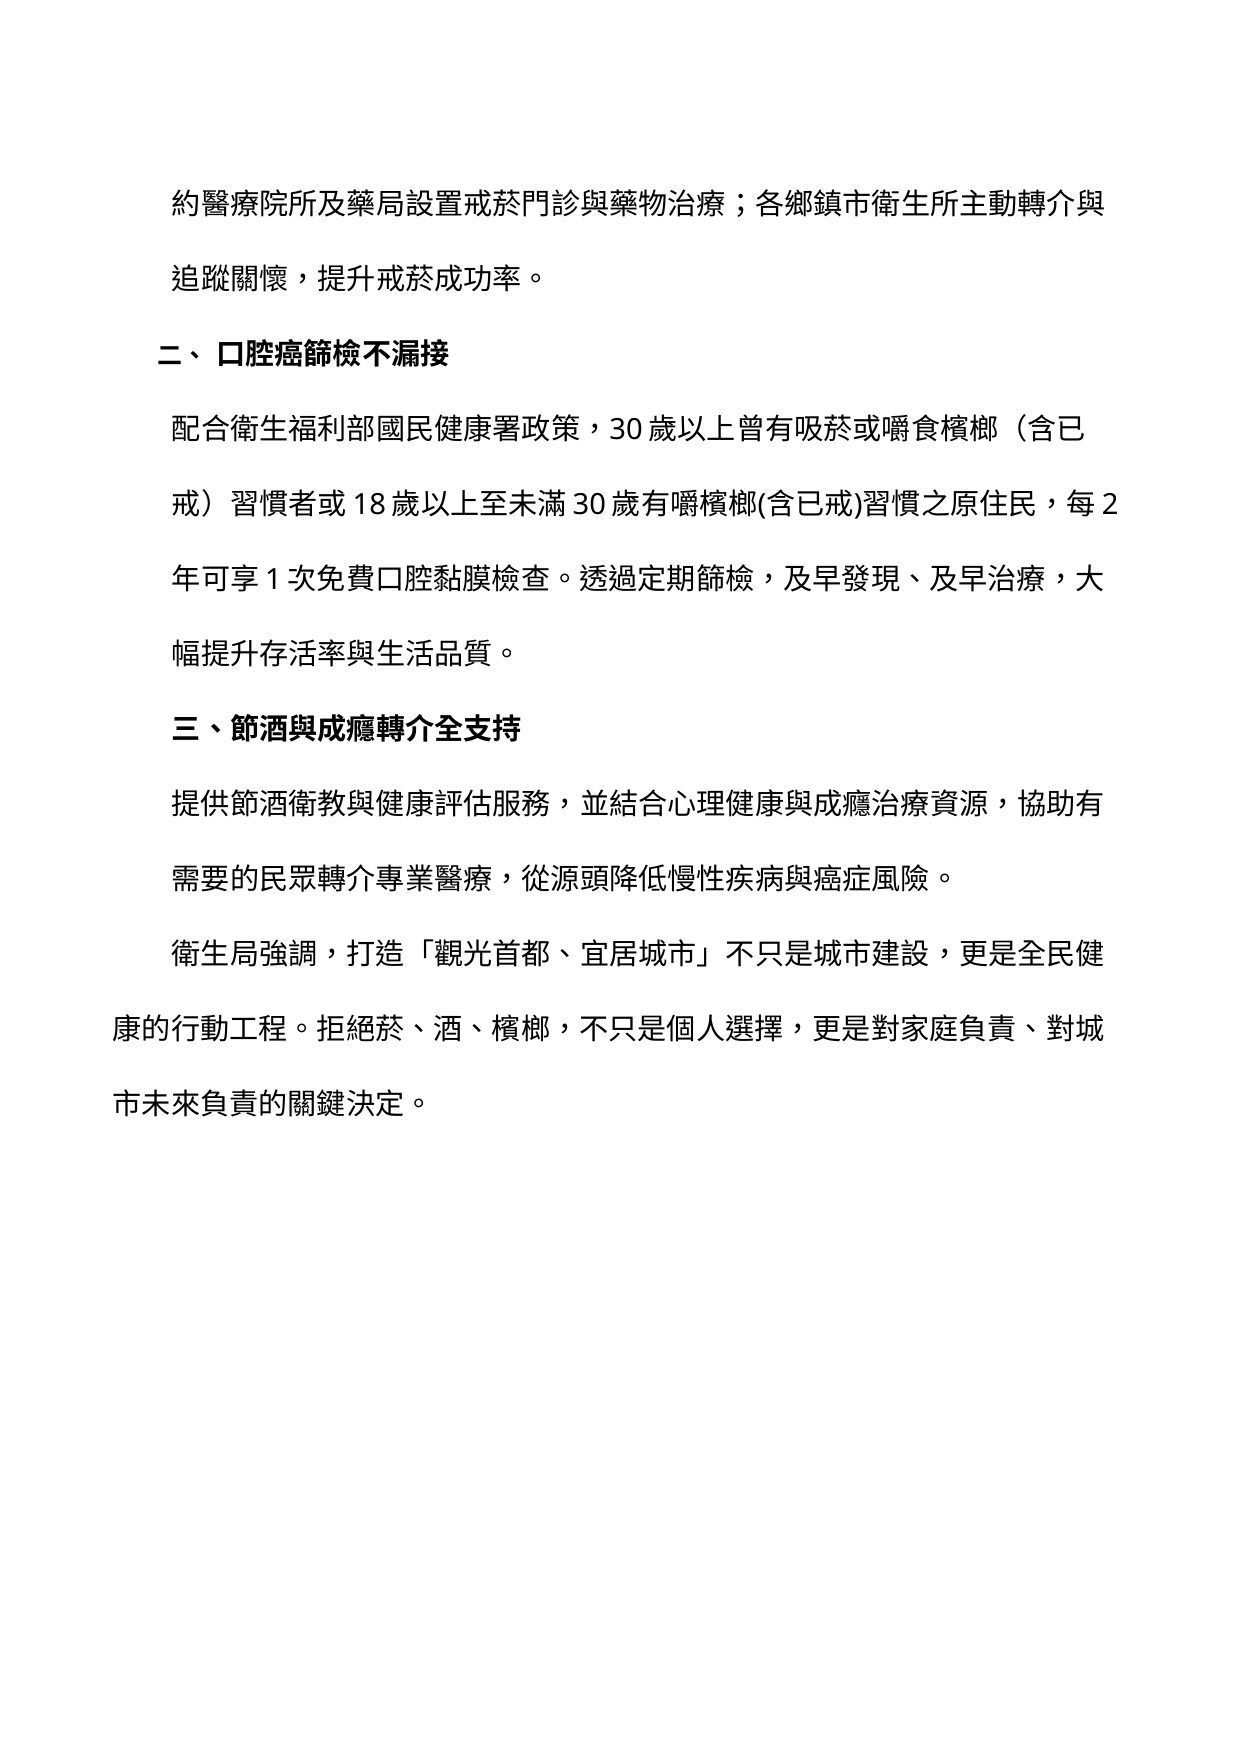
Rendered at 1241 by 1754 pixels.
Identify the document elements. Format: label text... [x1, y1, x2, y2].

list 口腔癌篩檢不漏接 配合衛生福利部國民健康署政策，30歲以上曾有吸菸或嚼食檳榔（含已戒）習慣者或18歲以上至未滿30歲有嚼檳榔(含已戒)習慣之原住民，每2年可享1次免費口腔黏膜檢查。透過定期篩檢，及早發現、及早治療，大幅提升存活率與生活品質。 [157, 314, 1128, 689]
text 衛生局強調，打造「觀光首都、宜居城市」不只是城市建設，更是全民健康的行動工程。拒絕菸、酒、檳榔，不只是個人選擇，更是對家庭負責、對城市未來負責的關鍵決定。 [112, 914, 1128, 1139]
list 約醫療院所及藥局設置戒菸門診與藥物治療；各鄉鎮市衛生所主動轉介與追蹤關懷，提升戒菸成功率。 [172, 164, 1128, 314]
text 三、節酒與成癮轉介全支持 提供節酒衛教與健康評估服務，並結合心理健康與成癮治療資源，協助有需要的民眾轉介專業醫療，從源頭降低慢性疾病與癌症風險。 [171, 689, 1128, 914]
